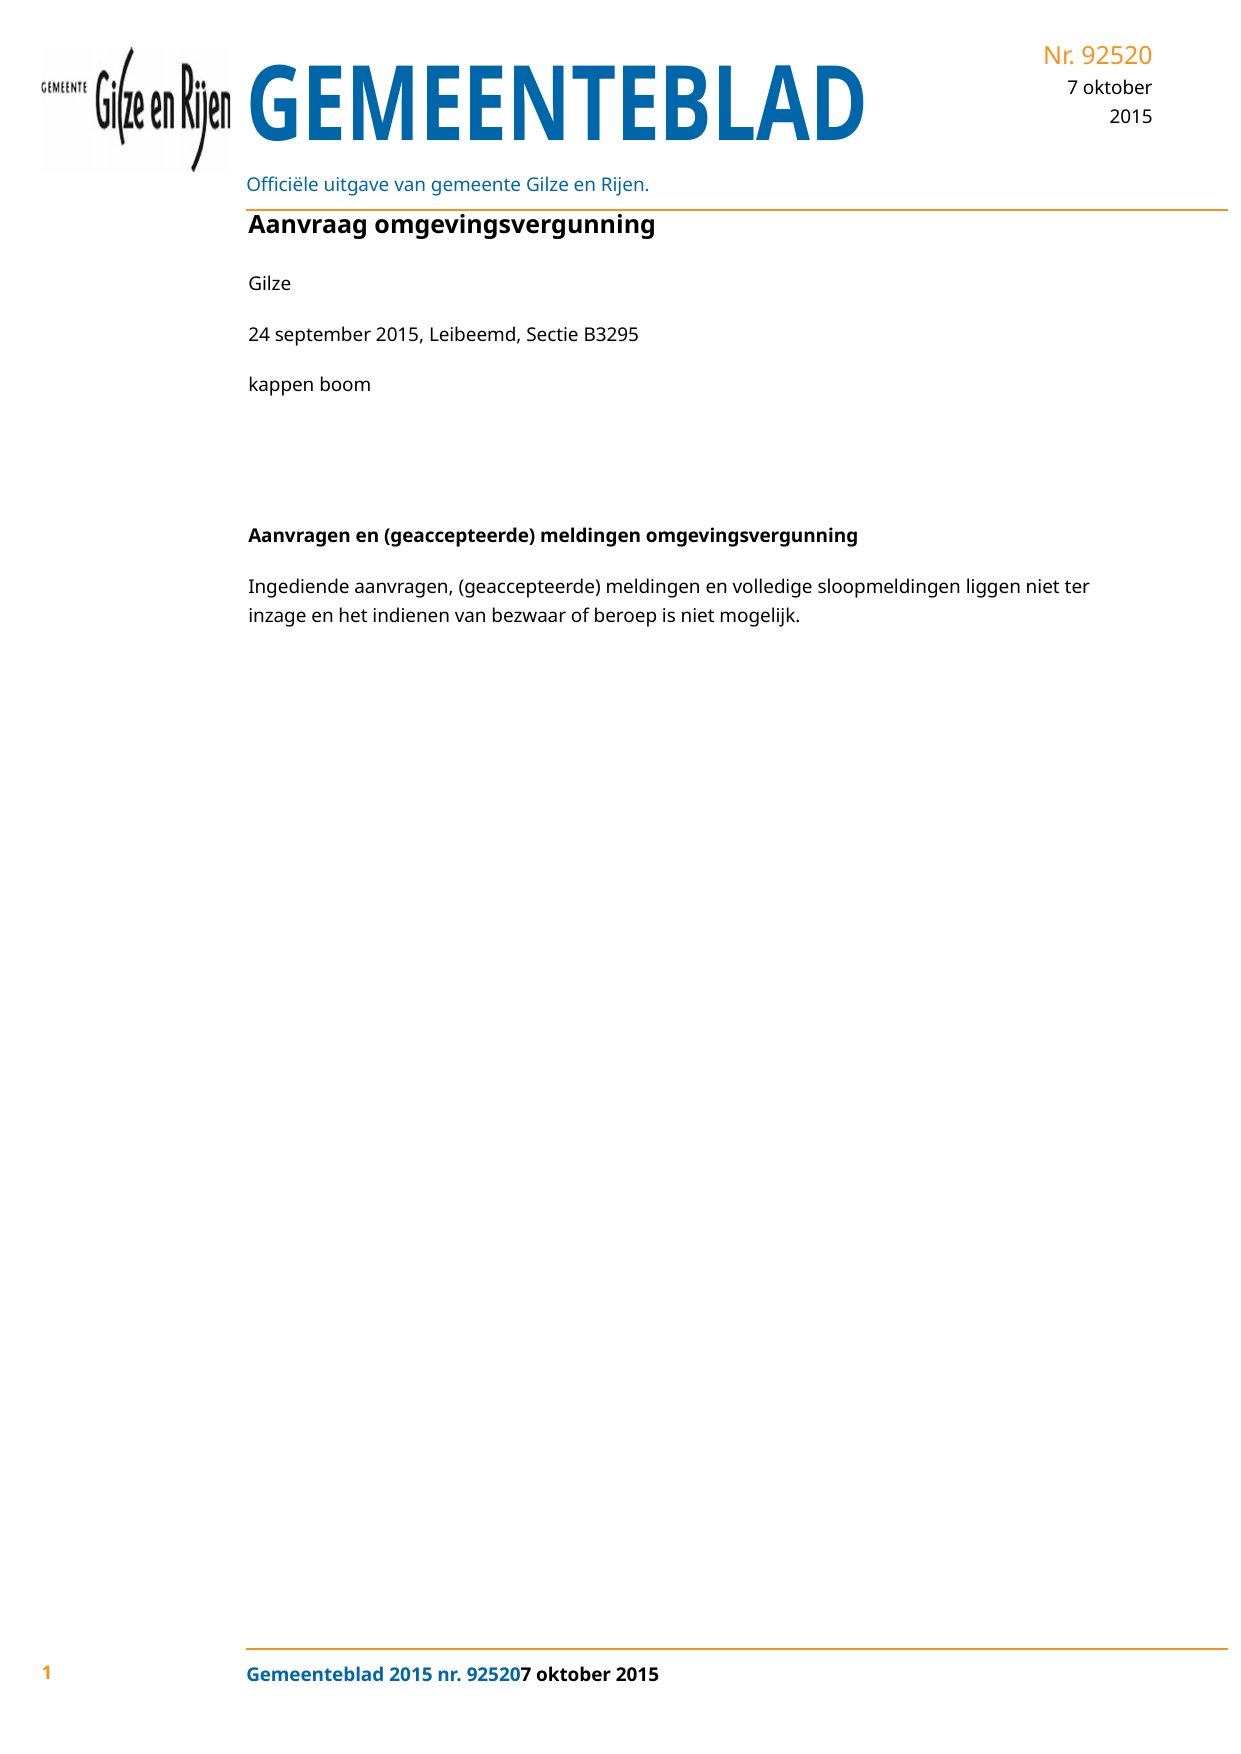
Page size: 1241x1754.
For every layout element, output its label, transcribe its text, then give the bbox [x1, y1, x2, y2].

text kappen boom [248, 371, 1152, 397]
text Aanvragen en (geaccepteerde) meldingen omgevingsvergunning [248, 522, 1152, 548]
text 24 september 2015, Leibeemd, Sectie B3295 [248, 321, 1152, 346]
text Gilze [248, 270, 1152, 296]
text Aanvraag omgevingsvergunning [248, 211, 1152, 241]
picture [41, 47, 231, 172]
text Ingediende aanvragen, (geaccepteerde) meldingen en volledige sloopmeldingen liggen niet ter inzage en het indienen van bezwaar of beroep is niet mogelijk. [248, 573, 1152, 628]
